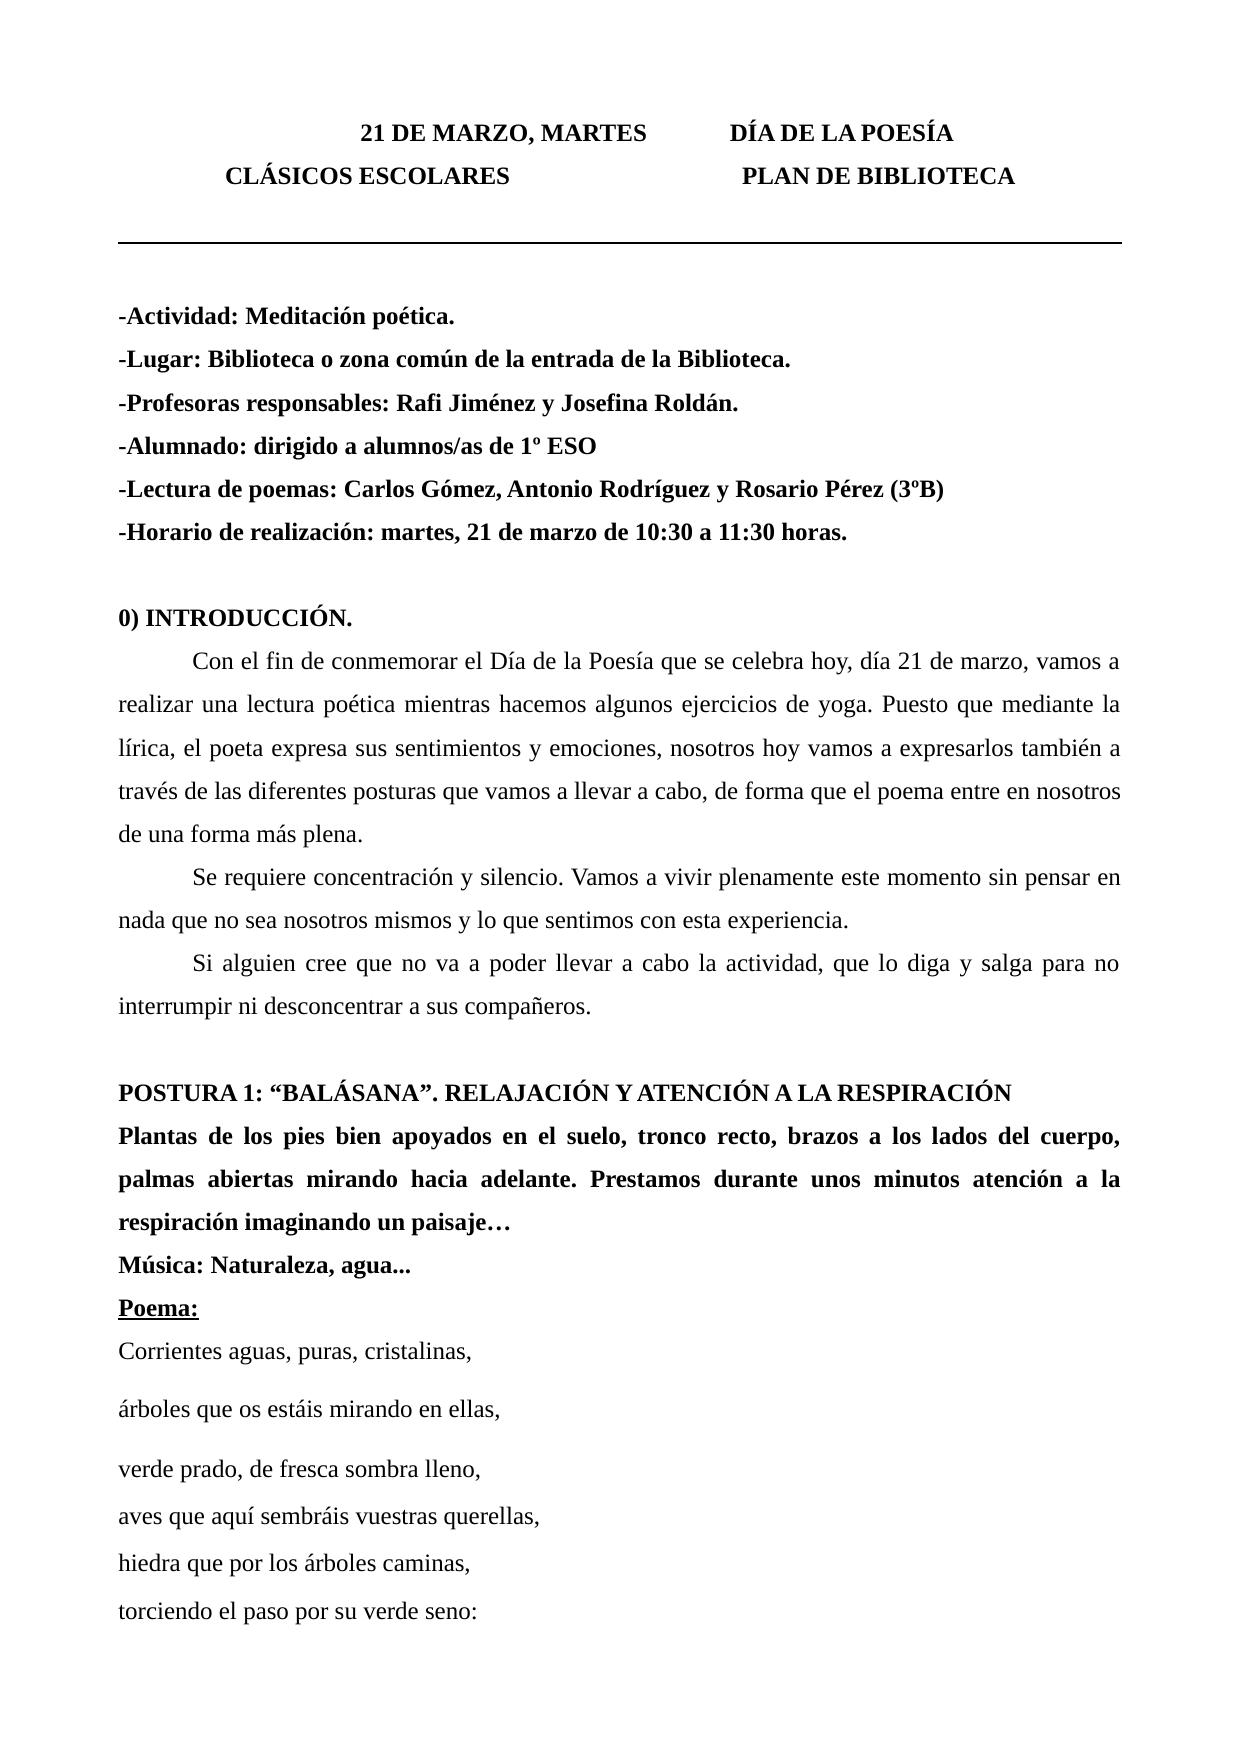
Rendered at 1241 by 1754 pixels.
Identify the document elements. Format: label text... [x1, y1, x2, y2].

text CLÁSICOS ESCOLARES PLAN DE BIBLIOTECA [118, 161, 1122, 190]
text Se requiere concentración y silencio. Vamos a vivir plenamente este momento sin pensar en nada que no sea nosotros mismos y lo que sentimos con esta experiencia. [118, 862, 1122, 934]
text Si alguien cree que no va a poder llevar a cabo la actividad, que lo diga y salga para no interrumpir ni desconcentrar a sus compañeros. [118, 948, 1122, 1020]
text hiedra que por los árboles caminas, [118, 1548, 1122, 1577]
text árboles que os estáis mirando en ellas, [118, 1394, 1122, 1423]
text -Horario de realización: martes, 21 de marzo de 10:30 a 11:30 horas. [118, 517, 1122, 546]
text Corrientes aguas, puras, cristalinas, [118, 1336, 1122, 1365]
text -Alumnado: dirigido a alumnos/as de 1º ESO [118, 431, 1122, 459]
text POSTURA 1: “BALÁSANA”. RELAJACIÓN Y ATENCIÓN A LA RESPIRACIÓN [118, 1078, 1122, 1106]
text torciendo el paso por su verde seno: [118, 1596, 1122, 1624]
text -Lugar: Biblioteca o zona común de la entrada de la Biblioteca. [118, 344, 1122, 373]
text Plantas de los pies bien apoyados en el suelo, tronco recto, brazos a los lados del cuerpo, palmas abiertas mirando hacia adelante. Prestamos durante unos minutos atención a la respiración imaginando un paisaje… [118, 1121, 1122, 1236]
text -Lectura de poemas: Carlos Gómez, Antonio Rodríguez y Rosario Pérez (3ºB) [118, 474, 1122, 503]
text Música: Naturaleza, agua... [118, 1250, 1122, 1279]
text -Profesoras responsables: Rafi Jiménez y Josefina Roldán. [118, 388, 1122, 416]
text verde prado, de fresca sombra lleno, [118, 1454, 1122, 1483]
text 21 DE MARZO, MARTES DÍA DE LA POESÍA [118, 118, 1122, 147]
text 0) INTRODUCCIÓN. [118, 603, 1122, 632]
text Poema: [118, 1293, 1122, 1322]
text -Actividad: Meditación poética. [118, 301, 1122, 330]
text Con el fin de conmemorar el Día de la Poesía que se celebra hoy, día 21 de marzo, vamos a realizar una lectura poética mientras hacemos algunos ejercicios de yoga. Puesto que mediante la lírica, el poeta expresa sus sentimientos y emociones, nosotros hoy vamos a expresarlos también a través de las diferentes posturas que vamos a llevar a cabo, de forma que el poema entre en nosotros de una forma más plena. [118, 646, 1122, 848]
text aves que aquí sembráis vuestras querellas, [118, 1501, 1122, 1530]
